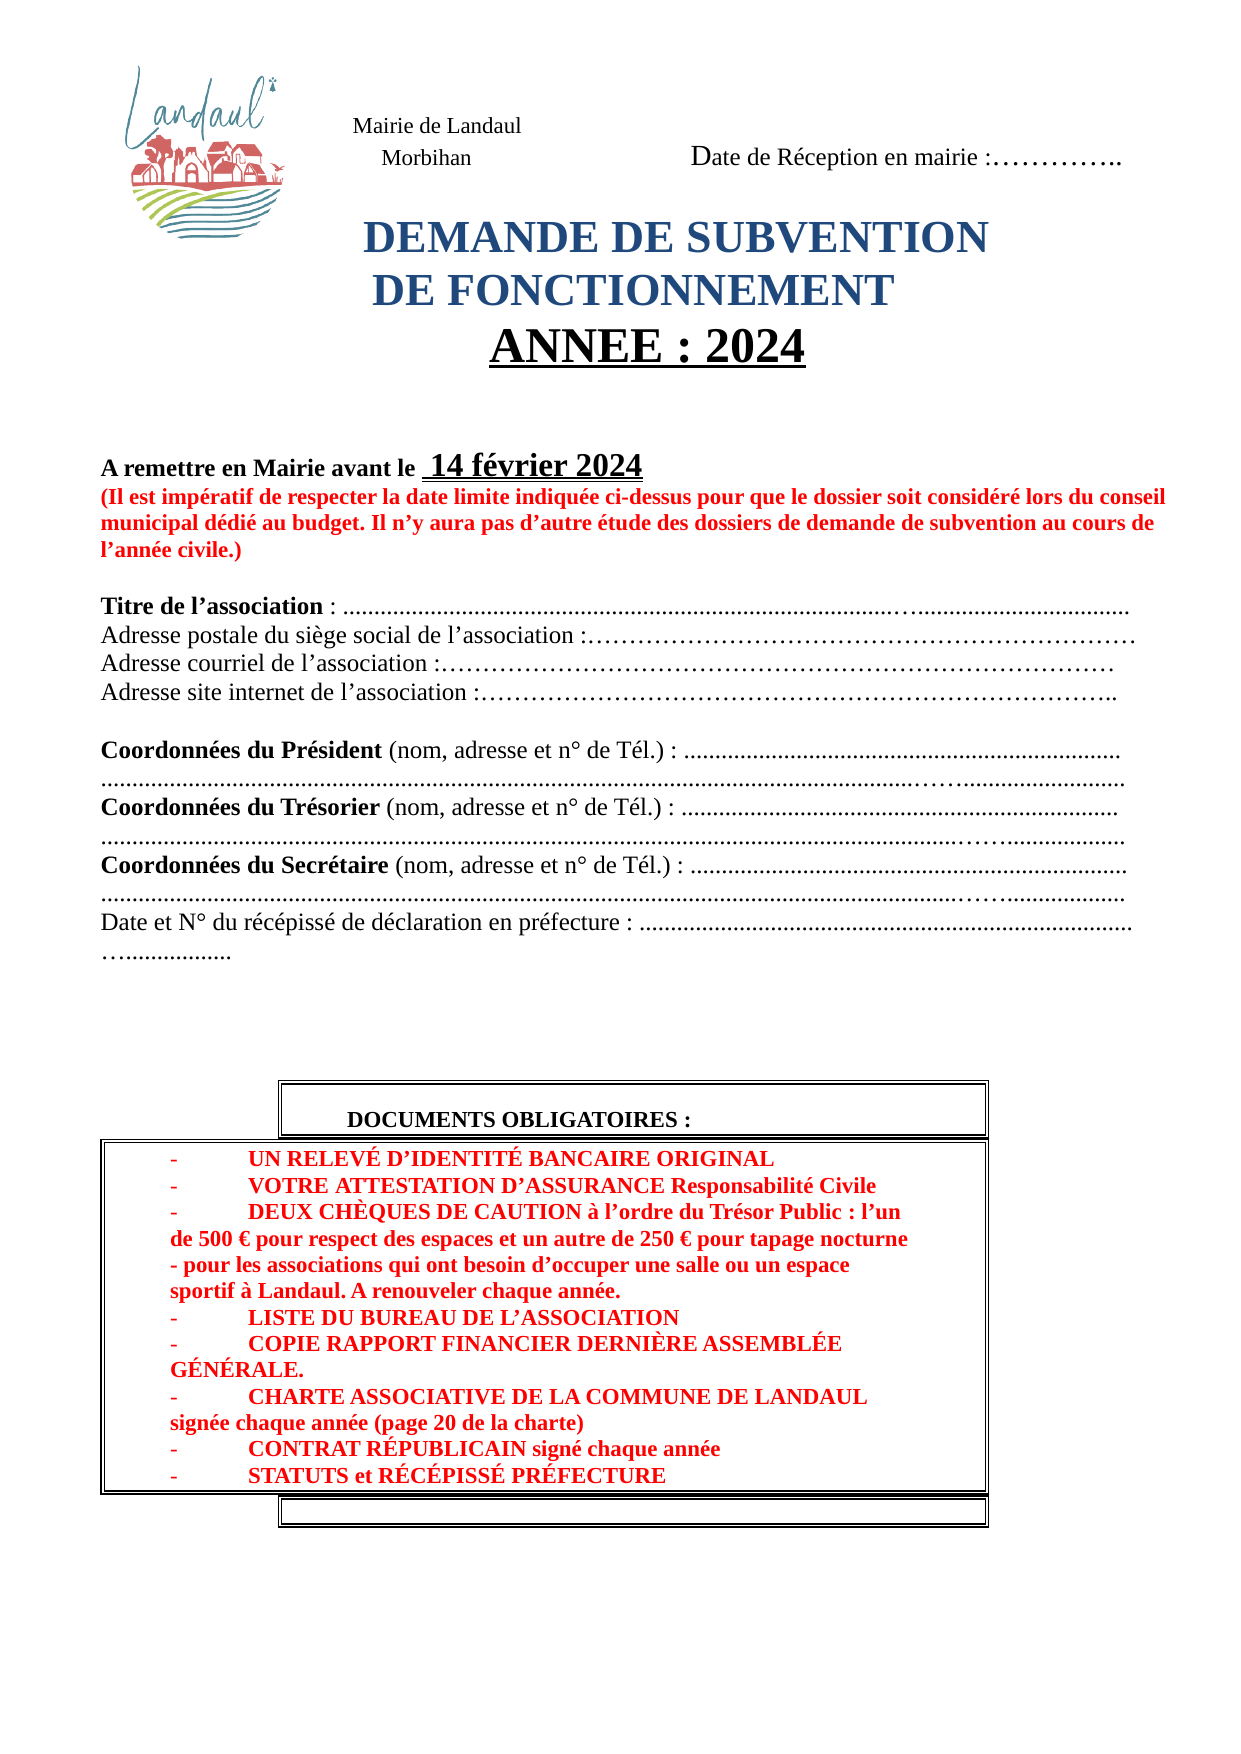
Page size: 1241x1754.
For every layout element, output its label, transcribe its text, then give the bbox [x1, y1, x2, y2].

text .........................................................................................................................................……................... Date et N° du récépissé de déclaration en préfecture : ...............................................................................…................. [100, 878, 1167, 965]
list CHARTE ASSOCIATIVE DE LA COMMUNE DE LANDAUL signée chaque année (page 20 de la charte) [105, 1376, 985, 1429]
list DEUX CHÈQUES DE CAUTION à l’ordre du Trésor Public : l’un de 500 € pour respect des espaces et un autre de 250 € pour tapage nocturne - pour les associations qui ont besoin d’occuper une salle ou un espace sportif à Landaul. A renouveler chaque année. [105, 1191, 985, 1297]
text Coordonnées du Trésorier (nom, adresse et n° de Tél.) : ...................................................................... [100, 792, 1167, 821]
text [100, 112, 130, 138]
text [100, 138, 156, 172]
text DEMANDE DE SUBVENTION [100, 210, 1167, 263]
text Adresse courriel de l’association :……………………………………………………………………… [100, 648, 1167, 677]
list VOTRE ATTESTATION D’ASSURANCE Responsabilité Civile [105, 1165, 985, 1191]
text ANNEE : 2024 [351, 315, 1167, 373]
text A remettre en Mairie avant le 14 février 2024 [100, 445, 1190, 483]
text [128, 112, 202, 138]
list UN RELEVÉ D’IDENTITÉ BANCAIRE ORIGINAL [105, 1143, 985, 1165]
text Adresse postale du siège social de l’association :………………………………………………………… [100, 620, 1167, 648]
text Adresse site internet de l’association :………………………………………………………………….. [100, 677, 1167, 706]
list COPIE RAPPORT FINANCIER DERNIÈRE ASSEMBLÉE GÉNÉRALE. [105, 1323, 985, 1376]
list STATUTS et RÉCÉPISSÉ PRÉFECTURE [105, 1455, 985, 1490]
text DOCUMENTS OBLIGATOIRES : [282, 1099, 985, 1134]
text Mairie de Landaul [204, 112, 1167, 138]
text Titre de l’association : ........................................................................................….................................. [100, 591, 1167, 620]
text .........................................................................................................................................……................... [100, 821, 1167, 850]
text Coordonnées du Secrétaire (nom, adresse et n° de Tél.) : ...................................................................... [100, 850, 1167, 878]
text Coordonnées du Président (nom, adresse et n° de Tél.) : ...................................................................... [100, 735, 1167, 763]
text ..................................................................................................................................…….......................... [100, 763, 1167, 792]
text DE FONCTIONNEMENT [100, 263, 1167, 315]
list LISTE DU BUREAU DE L’ASSOCIATION [105, 1297, 985, 1323]
list CONTRAT RÉPUBLICAIN signé chaque année [105, 1429, 985, 1455]
text Morbihan Date de Réception en mairie :………….. [165, 138, 1167, 172]
text (Il est impératif de respecter la date limite indiquée ci-dessus pour que le dossier soit considéré lors du conseil municipal dédié au budget. Il n’y aura pas d’autre étude des dossiers de demande de subvention au cours de l’année civile.) [100, 483, 1190, 562]
